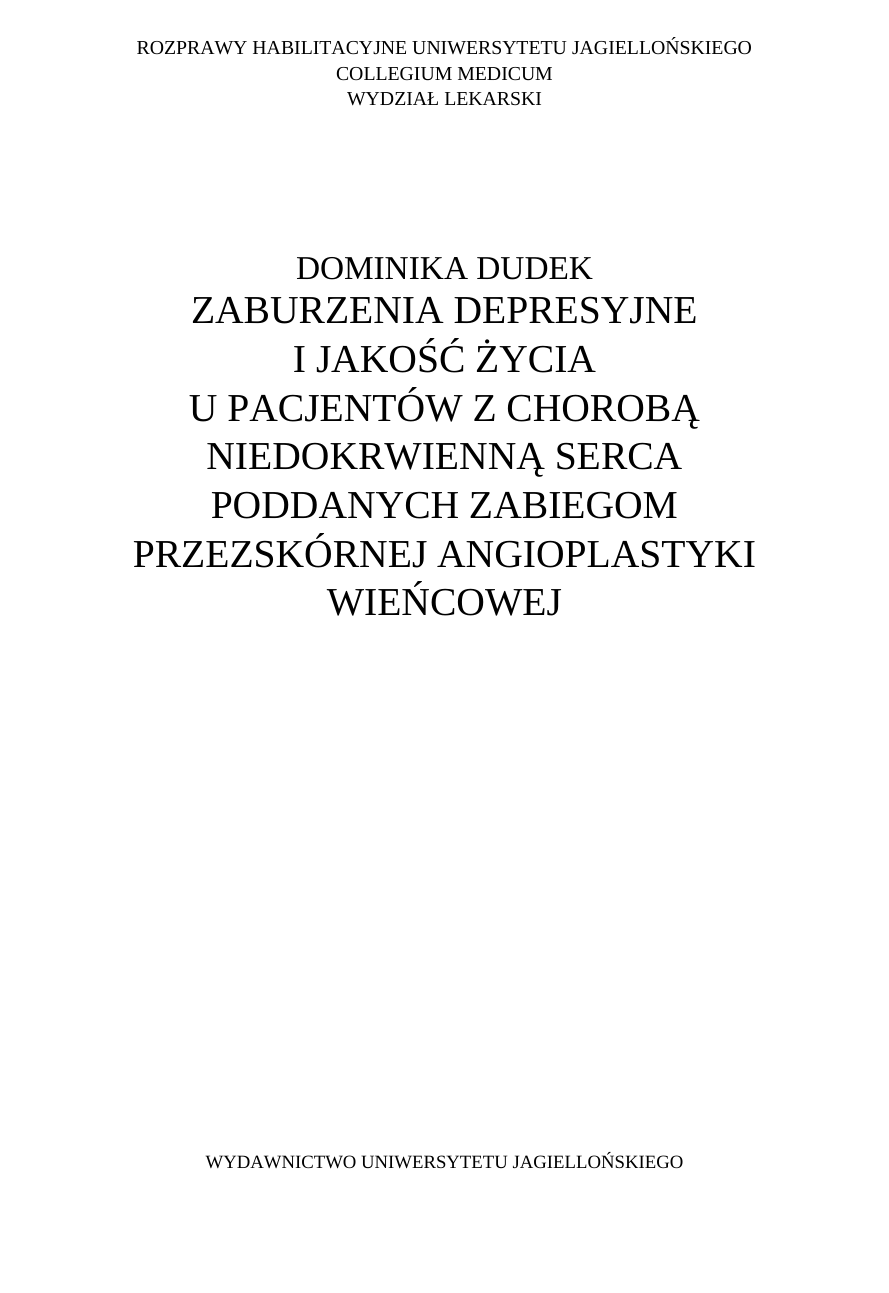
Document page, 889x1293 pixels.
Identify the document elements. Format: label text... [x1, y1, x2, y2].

text WYDAWNICTWO UNIWERSYTETU JAGIELLOŃSKIEGO [102, 1151, 787, 1172]
text ROZPRAWY HABILITACYJNE UNIWERSYTETU JAGIELLOŃSKIEGO COLLEGIUM MEDICUM [102, 36, 787, 84]
text ZABURZENIA DEPRESYJNE I JAKOŚĆ ŻYCIA U PACJENTÓW Z CHOROBĄ NIEDOKRWIENNĄ SERCA PODDANYCH ZABIEGOM PRZEZSKÓRNEJ ANGIOPLASTYKI WIEŃCOWEJ [102, 287, 787, 624]
text DOMINIKA DUDEK [102, 248, 787, 287]
text WYDZIAŁ LEKARSKI [102, 87, 787, 110]
